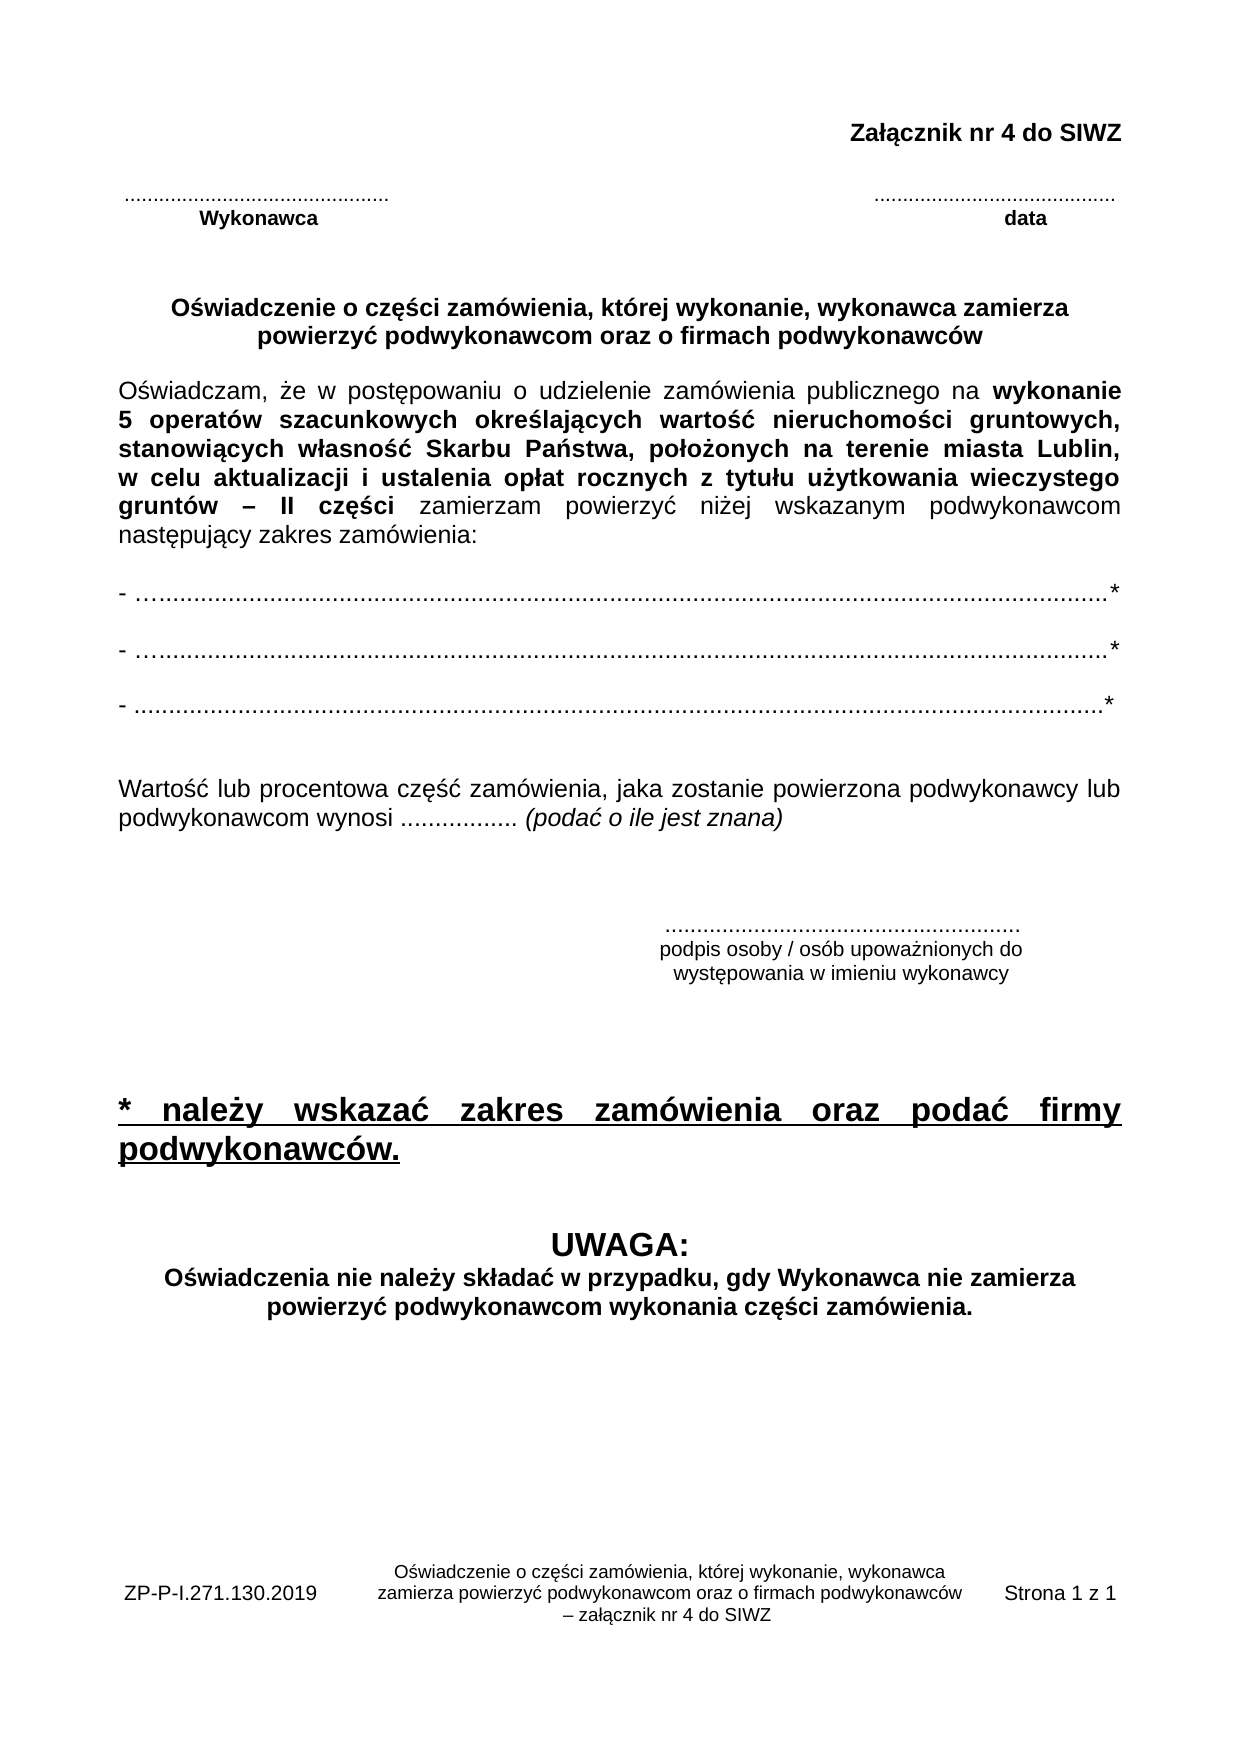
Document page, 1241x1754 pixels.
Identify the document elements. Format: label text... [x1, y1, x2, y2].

text * należy wskazać zakres zamówienia oraz podać firmy [118, 1090, 1122, 1124]
subtitle Załącznik nr 4 do SIWZ [118, 118, 1122, 147]
text - ............................................................................................................................................* [118, 690, 1122, 719]
text - ….........................................................................................................................................* [118, 578, 1122, 606]
text Oświadczenia nie należy składać w przypadku, gdy Wykonawca nie zamierza powierzyć podwykonawcom wykonania części zamówienia. [118, 1263, 1122, 1321]
text podwykonawców. [118, 1126, 1122, 1167]
text UWAGA: [118, 1225, 1122, 1263]
text Wartość lub procentowa część zamówienia, jaka zostanie powierzona podwykonawcy lub podwykonawcom wynosi ................. (podać o ile jest znana) [118, 774, 1122, 832]
text Oświadczam, że w postępowaniu o udzielenie zamówienia publicznego na wykonanie 5 operatów szacunkowych określających wartość nieruchomości gruntowych, stanowiących własność Skarbu Państwa, położonych na terenie miasta Lublin, w celu aktualizacji i ustalenia opłat rocznych z tytułu użytkowania wieczystego gruntów – II części zamierzam powierzyć niżej wskazanym podwykonawcom następujący zakres zamówienia: [118, 376, 1122, 549]
text ........................................................ [563, 911, 1122, 937]
table_header .......................................... data [620, 176, 1122, 235]
table_header .............................................. Wykonawca [118, 176, 620, 235]
text Oświadczenie o części zamówienia, której wykonanie, wykonawca zamierza powierzyć podwykonawcom oraz o firmach podwykonawców [118, 292, 1122, 350]
text podpis osoby / osób upoważnionych do występowania w imieniu wykonawcy [560, 937, 1122, 985]
text - ….........................................................................................................................................* [118, 635, 1122, 664]
